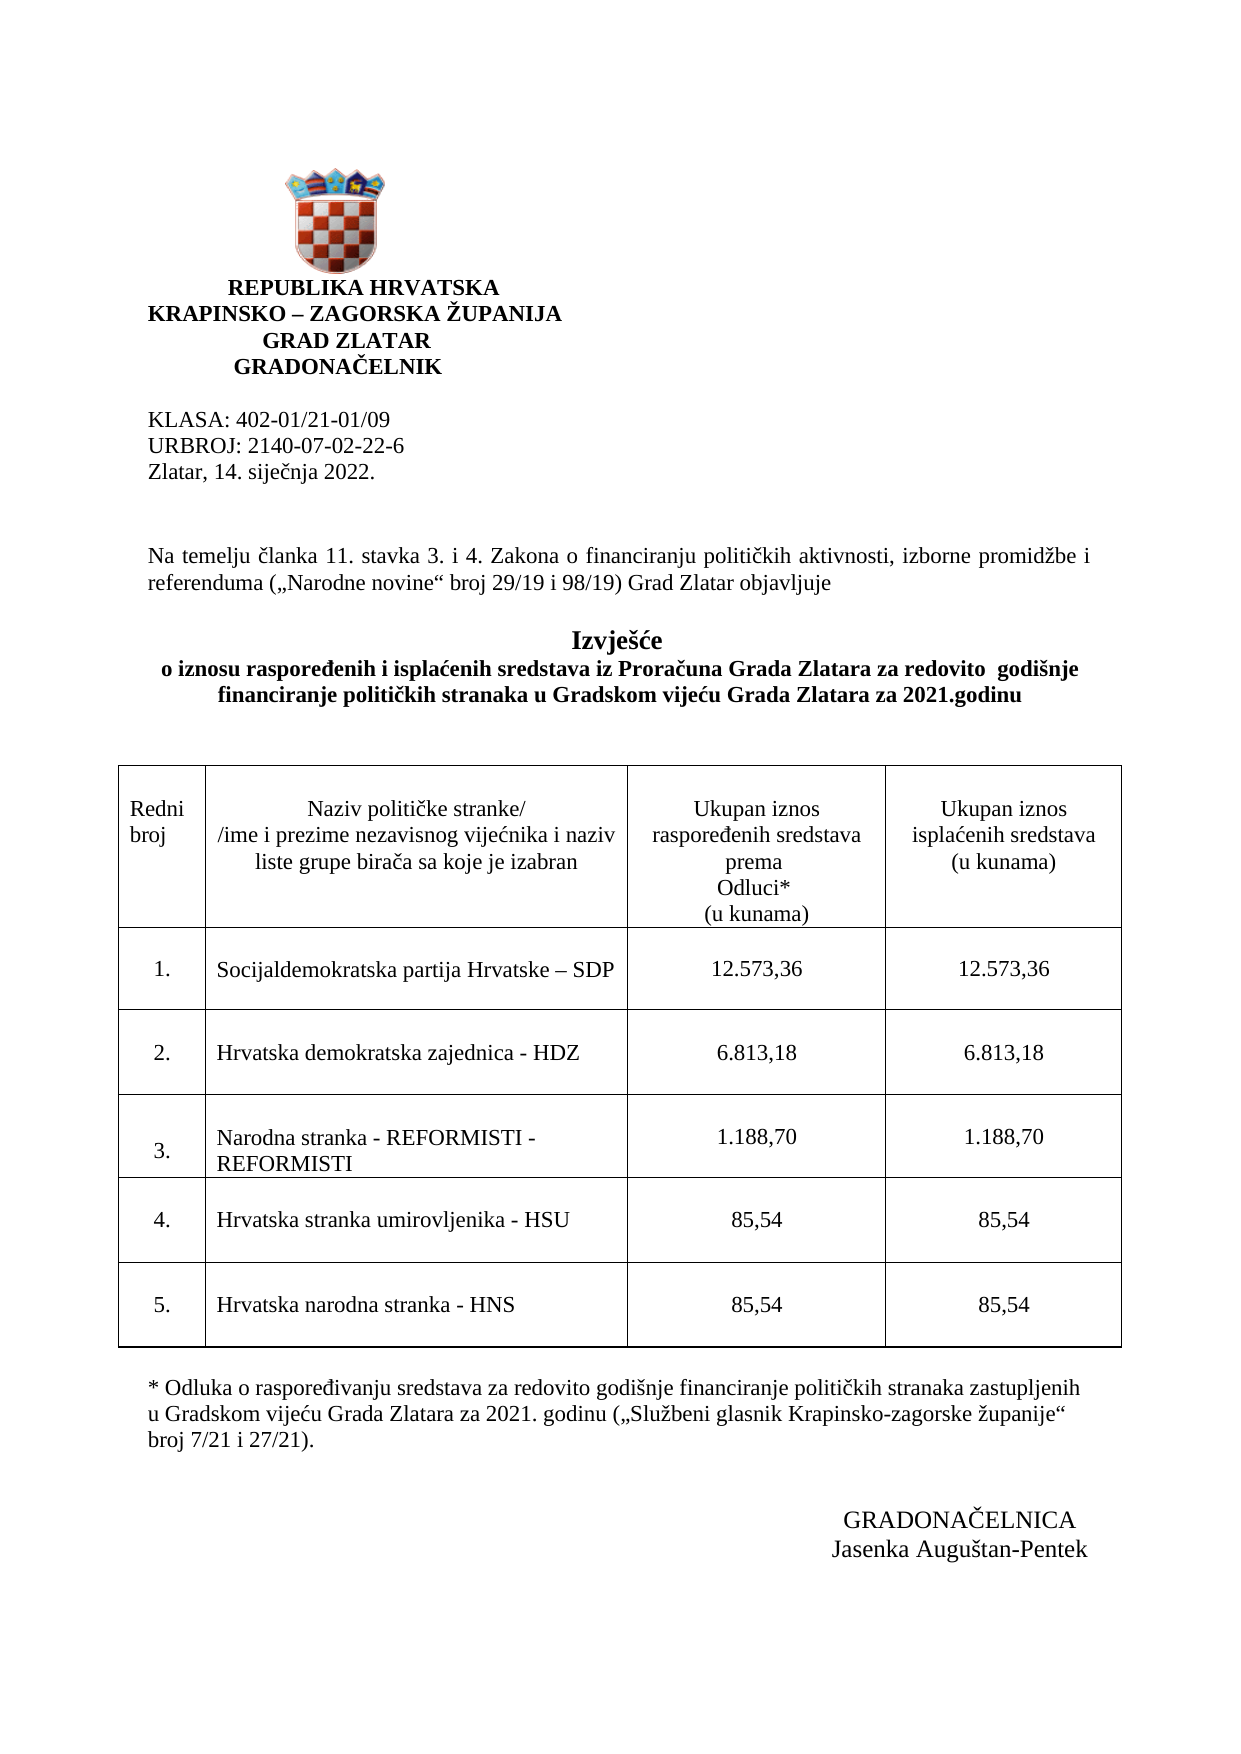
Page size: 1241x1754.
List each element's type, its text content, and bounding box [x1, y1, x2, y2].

text Izvješće [148, 624, 1093, 655]
table_cell 4. [119, 1178, 205, 1262]
table_cell 1.188,70 [628, 1095, 885, 1177]
table_cell 85,54 [886, 1178, 1121, 1262]
text Zlatar, 14. siječnja 2022. [148, 458, 1093, 485]
table_cell 85,54 [886, 1263, 1121, 1346]
text o iznosu raspoređenih i isplaćenih sredstava iz Proračuna Grada Zlatara za redovito godišnje financiranje političkih stranaka u Gradskom vijeću Grada Zlatara za 2021.godinu [148, 655, 1093, 708]
text KLASA: 402-01/21-01/09 [148, 406, 1093, 432]
table_cell Narodna stranka - REFORMISTI - REFORMISTI [206, 1095, 627, 1177]
text GRADONAČELNIK [148, 353, 1093, 379]
text REPUBLIKA HRVATSKA [148, 274, 1093, 300]
text GRADONAČELNICA [148, 1506, 1093, 1534]
table_cell Socijaldemokratska partija Hrvatske – SDP [206, 928, 627, 1009]
table_cell 6.813,18 [628, 1010, 885, 1094]
table_cell 12.573,36 [886, 928, 1121, 1009]
text URBROJ: 2140-07-02-22-6 [148, 432, 1093, 458]
table_header Redni broj [119, 766, 205, 927]
text Jasenka Auguštan-Pentek [148, 1534, 1093, 1563]
text * Odluka o raspoređivanju sredstava za redovito godišnje financiranje političkih stranaka zastupljenih u Gradskom vijeću Grada Zlatara za 2021. godinu („Službeni glasnik Krapinsko-zagorske županije“ broj 7/21 i 27/21). [148, 1374, 1093, 1453]
table_cell 85,54 [628, 1178, 885, 1262]
text Na temelju članka 11. stavka 3. i 4. Zakona o financiranju političkih aktivnosti, izborne promidžbe i referenduma („Narodne novine“ broj 29/19 i 98/19) Grad Zlatar objavljuje [148, 542, 1093, 595]
table_header Ukupan iznos raspoređenih sredstava prema Odluci* (u kunama) [628, 766, 885, 927]
table_cell 12.573,36 [628, 928, 885, 1009]
table_cell 6.813,18 [886, 1010, 1121, 1094]
table_cell Hrvatska demokratska zajednica - HDZ [206, 1010, 627, 1094]
table_cell Hrvatska narodna stranka - HNS [206, 1263, 627, 1346]
table_header Ukupan iznos isplaćenih sredstava (u kunama) [886, 766, 1121, 927]
table_cell 1.188,70 [886, 1095, 1121, 1177]
text GRAD ZLATAR [148, 327, 1093, 353]
table_header Naziv političke stranke/ /ime i prezime nezavisnog vijećnika i naziv liste grupe birača sa koje je izabran [206, 766, 627, 927]
table_cell 2. [119, 1010, 205, 1094]
table_cell 5. [119, 1263, 205, 1346]
table_cell 3. [119, 1095, 205, 1177]
table_cell Hrvatska stranka umirovljenika - HSU [206, 1178, 627, 1262]
table_cell 1. [119, 928, 205, 1009]
text KRAPINSKO – ZAGORSKA ŽUPANIJA [148, 300, 1093, 327]
table_cell 85,54 [628, 1263, 885, 1346]
